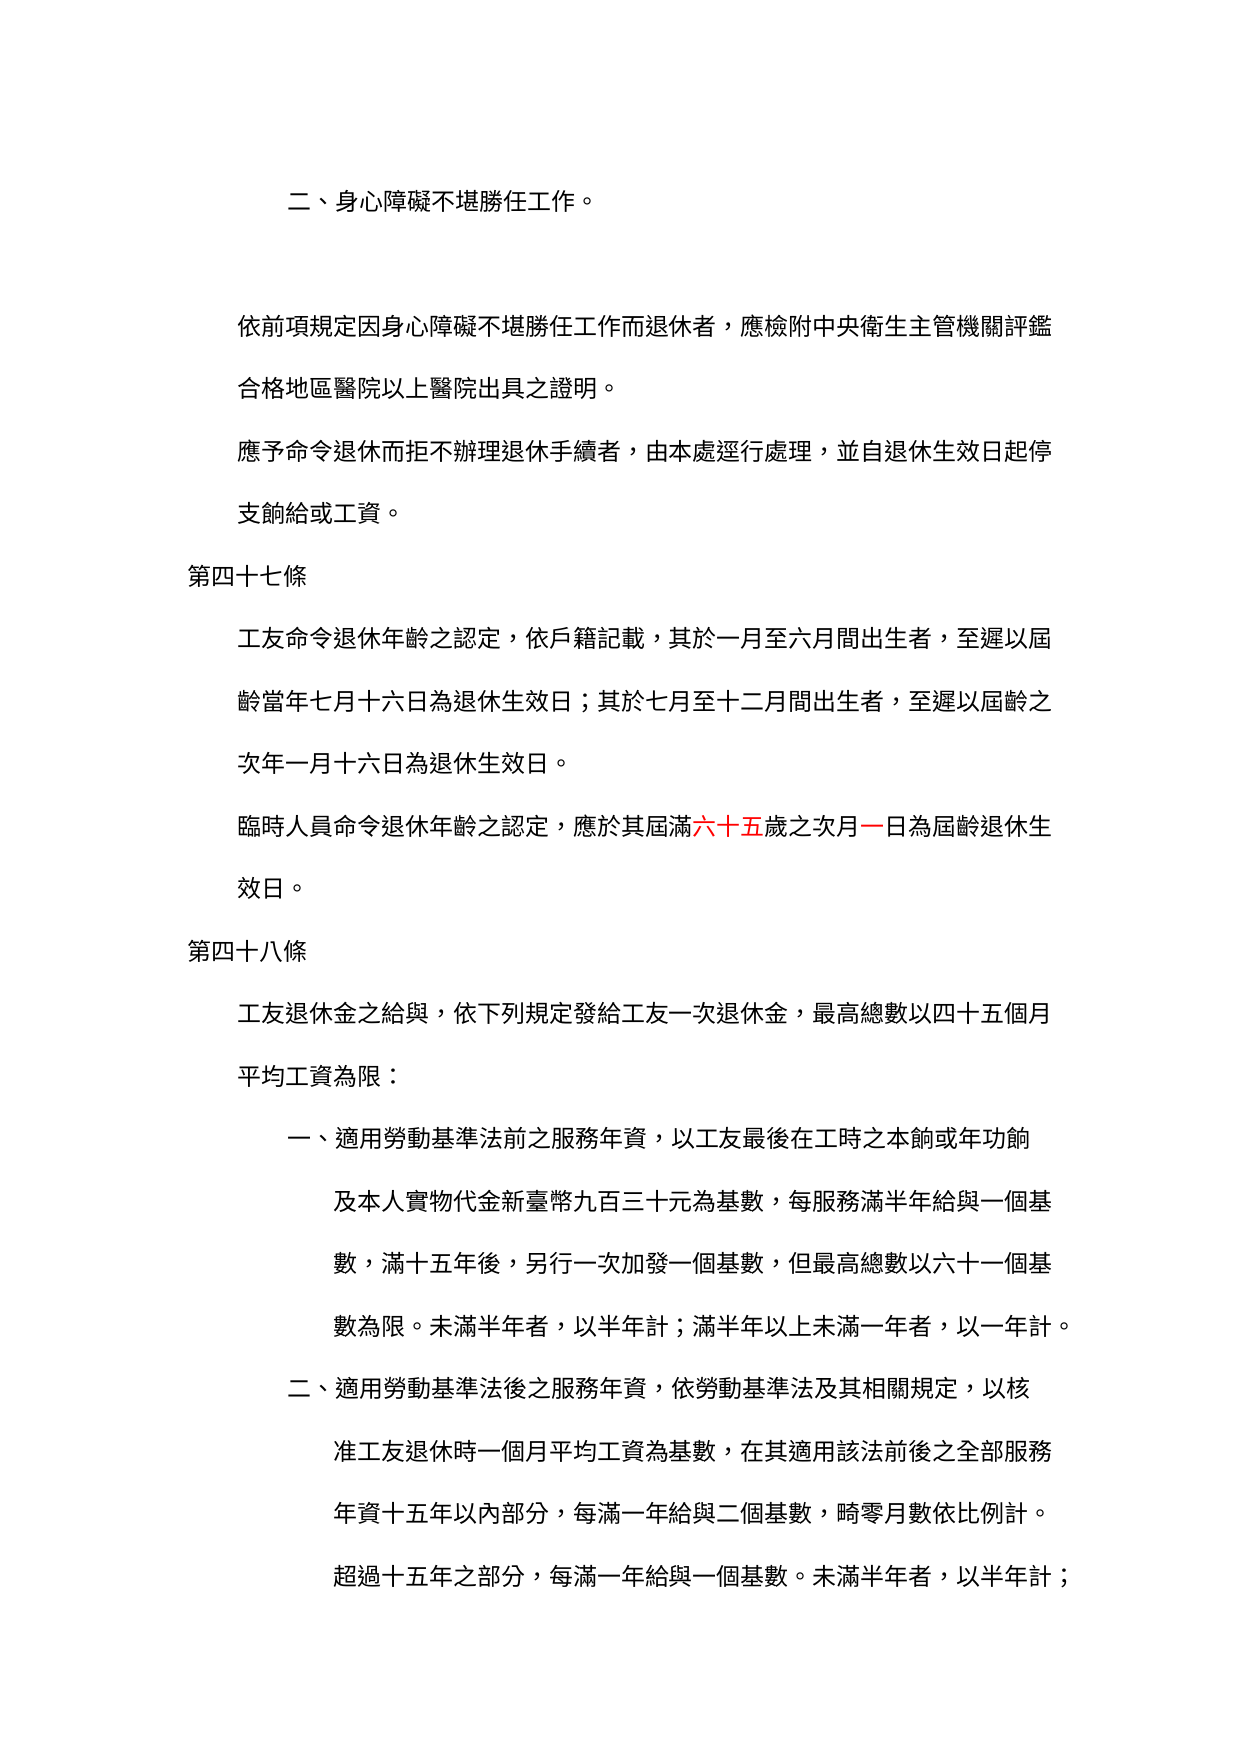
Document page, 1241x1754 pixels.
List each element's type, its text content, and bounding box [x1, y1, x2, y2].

text 一、適用勞動基準法前之服務年資，以工友最後在工時之本餉或年功餉及本人實物代金新臺幣九百三十元為基數，每服務滿半年給與一個基數，滿十五年後，另行一次加發一個基數，但最高總數以六十一個基數為限。未滿半年者，以半年計；滿半年以上未滿一年者，以一年計。 [287, 1096, 1053, 1346]
text 工友退休金之給與，依下列規定發給工友一次退休金，最高總數以四十五個月平均工資為限： [237, 971, 1053, 1096]
text 第四十七條 [187, 533, 1053, 596]
text 工友命令退休年齡之認定，依戶籍記載，其於一月至六月間出生者，至遲以屆齡當年七月十六日為退休生效日；其於七月至十二月間出生者，至遲以屆齡之次年一月十六日為退休生效日。 [237, 596, 1053, 783]
text 依前項規定因身心障礙不堪勝任工作而退休者，應檢附中央衛生主管機關評鑑合格地區醫院以上醫院出具之證明。 [237, 283, 1053, 408]
text 二、身心障礙不堪勝任工作。 [287, 158, 1053, 221]
text 第四十八條 [187, 908, 1053, 971]
text 應予命令退休而拒不辦理退休手續者，由本處逕行處理，並自退休生效日起停支餉給或工資。 [237, 408, 1053, 533]
text 臨時人員命令退休年齡之認定，應於其屆滿六十五歲之次月一日為屆齡退休生效日。 [237, 783, 1053, 908]
text 二、適用勞動基準法後之服務年資，依勞動基準法及其相關規定，以核准工友退休時一個月平均工資為基數，在其適用該法前後之全部服務年資十五年以內部分，每滿一年給與二個基數，畸零月數依比例計。超過十五年之部分，每滿一年給與一個基數。未滿半年者，以半年計；滿半年以上未滿一年者，以一年計。 [287, 1346, 1053, 1596]
